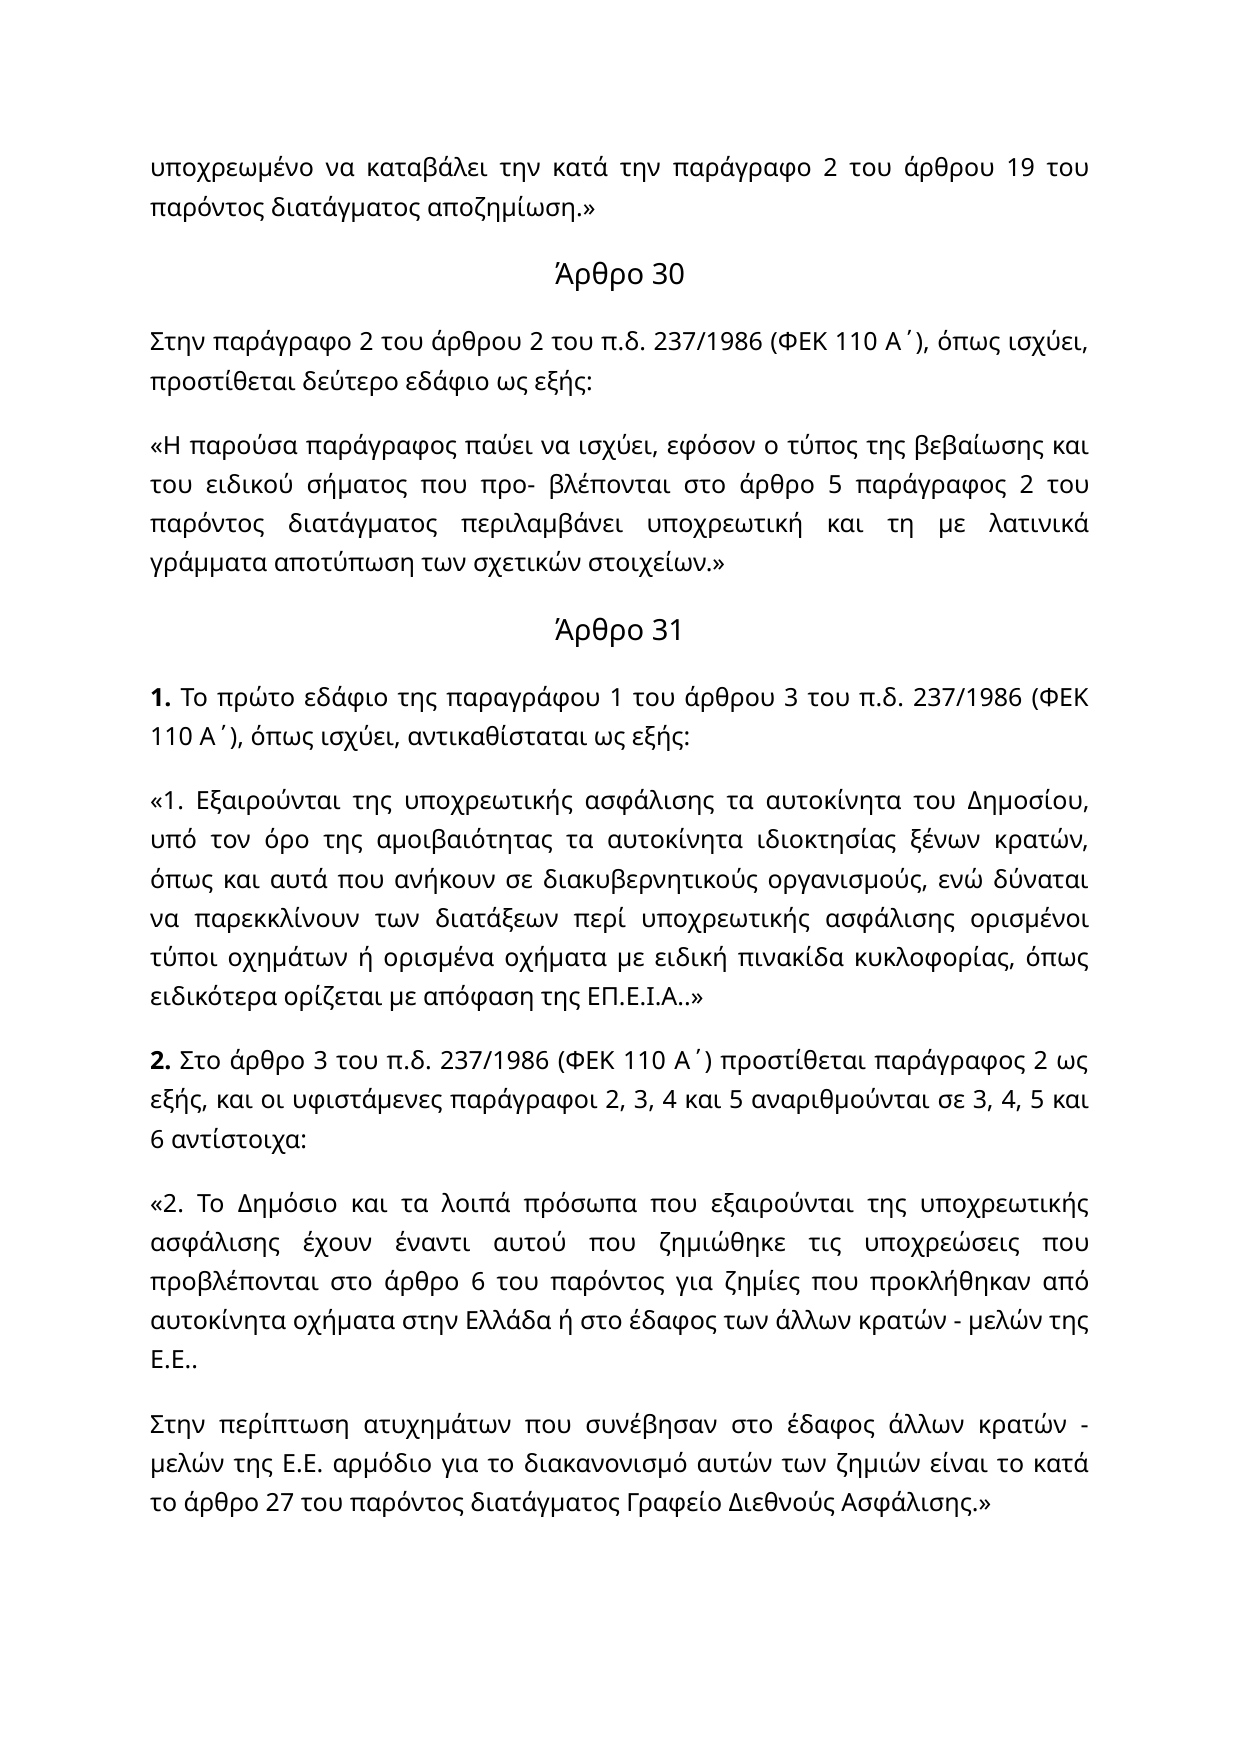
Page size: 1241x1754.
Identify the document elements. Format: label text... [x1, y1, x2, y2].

text «Η παρούσα παράγραφος παύει να ισχύει, εφόσον ο τύπος της βεβαίωσης και του ειδικού σήματος που προ- βλέπονται στο άρθρο 5 παράγραφος 2 του παρόντος διατάγματος περιλαμβάνει υποχρεωτική και τη με λατινικά γράμματα αποτύπωση των σχετικών στοιχείων.» [150, 427, 1090, 579]
text 2. Στο άρθρο 3 του π.δ. 237/1986 (ΦΕΚ 110 Α΄) προστίθεται παράγραφος 2 ως εξής, και οι υφιστάμενες παράγραφοι 2, 3, 4 και 5 αναριθμούνται σε 3, 4, 5 και 6 αντίστοιχα: [150, 1043, 1090, 1155]
subtitle Άρθρο 31 [150, 609, 1090, 649]
text «1. Εξαιρούνται της υποχρεωτικής ασφάλισης τα αυτοκίνητα του Δημοσίου, υπό τον όρο της αμοιβαιότητας τα αυτοκίνητα ιδιοκτησίας ξένων κρατών, όπως και αυτά που ανήκουν σε διακυβερνητικούς οργανισμούς, ενώ δύναται να παρεκκλίνουν των διατάξεων περί υποχρεωτικής ασφάλισης ορισμένοι τύποι οχημάτων ή ορισμένα οχήματα με ειδική πινακίδα κυκλοφορίας, όπως ειδικότερα ορίζεται με απόφαση της ΕΠ.Ε.Ι.Α..» [150, 783, 1090, 1013]
text Στην παράγραφο 2 του άρθρου 2 του π.δ. 237/1986 (ΦΕΚ 110 Α΄), όπως ισχύει, προστίθεται δεύτερο εδάφιο ως εξής: [150, 324, 1090, 397]
text υποχρεωμένο να καταβάλει την κατά την παράγραφο 2 του άρθρου 19 του παρόντος διατάγματος αποζημίωση.» [150, 150, 1090, 223]
text Στην περίπτωση ατυχημάτων που συνέβησαν στο έδαφος άλλων κρατών - μελών της Ε.Ε. αρμόδιο για το διακανονισμό αυτών των ζημιών είναι το κατά το άρθρο 27 του παρόντος διατάγματος Γραφείο Διεθνούς Ασφάλισης.» [150, 1406, 1090, 1519]
subtitle Άρθρο 30 [150, 253, 1090, 293]
text «2. Το Δημόσιο και τα λοιπά πρόσωπα που εξαιρούνται της υποχρεωτικής ασφάλισης έχουν έναντι αυτού που ζημιώθηκε τις υποχρεώσεις που προβλέπονται στο άρθρο 6 του παρόντος για ζημίες που προκλήθηκαν από αυτοκίνητα οχήματα στην Ελλάδα ή στο έδαφος των άλλων κρατών - μελών της Ε.Ε.. [150, 1185, 1090, 1376]
text 1. Το πρώτο εδάφιο της παραγράφου 1 του άρθρου 3 του π.δ. 237/1986 (ΦΕΚ 110 Α΄), όπως ισχύει, αντικαθίσταται ως εξής: [150, 679, 1090, 753]
